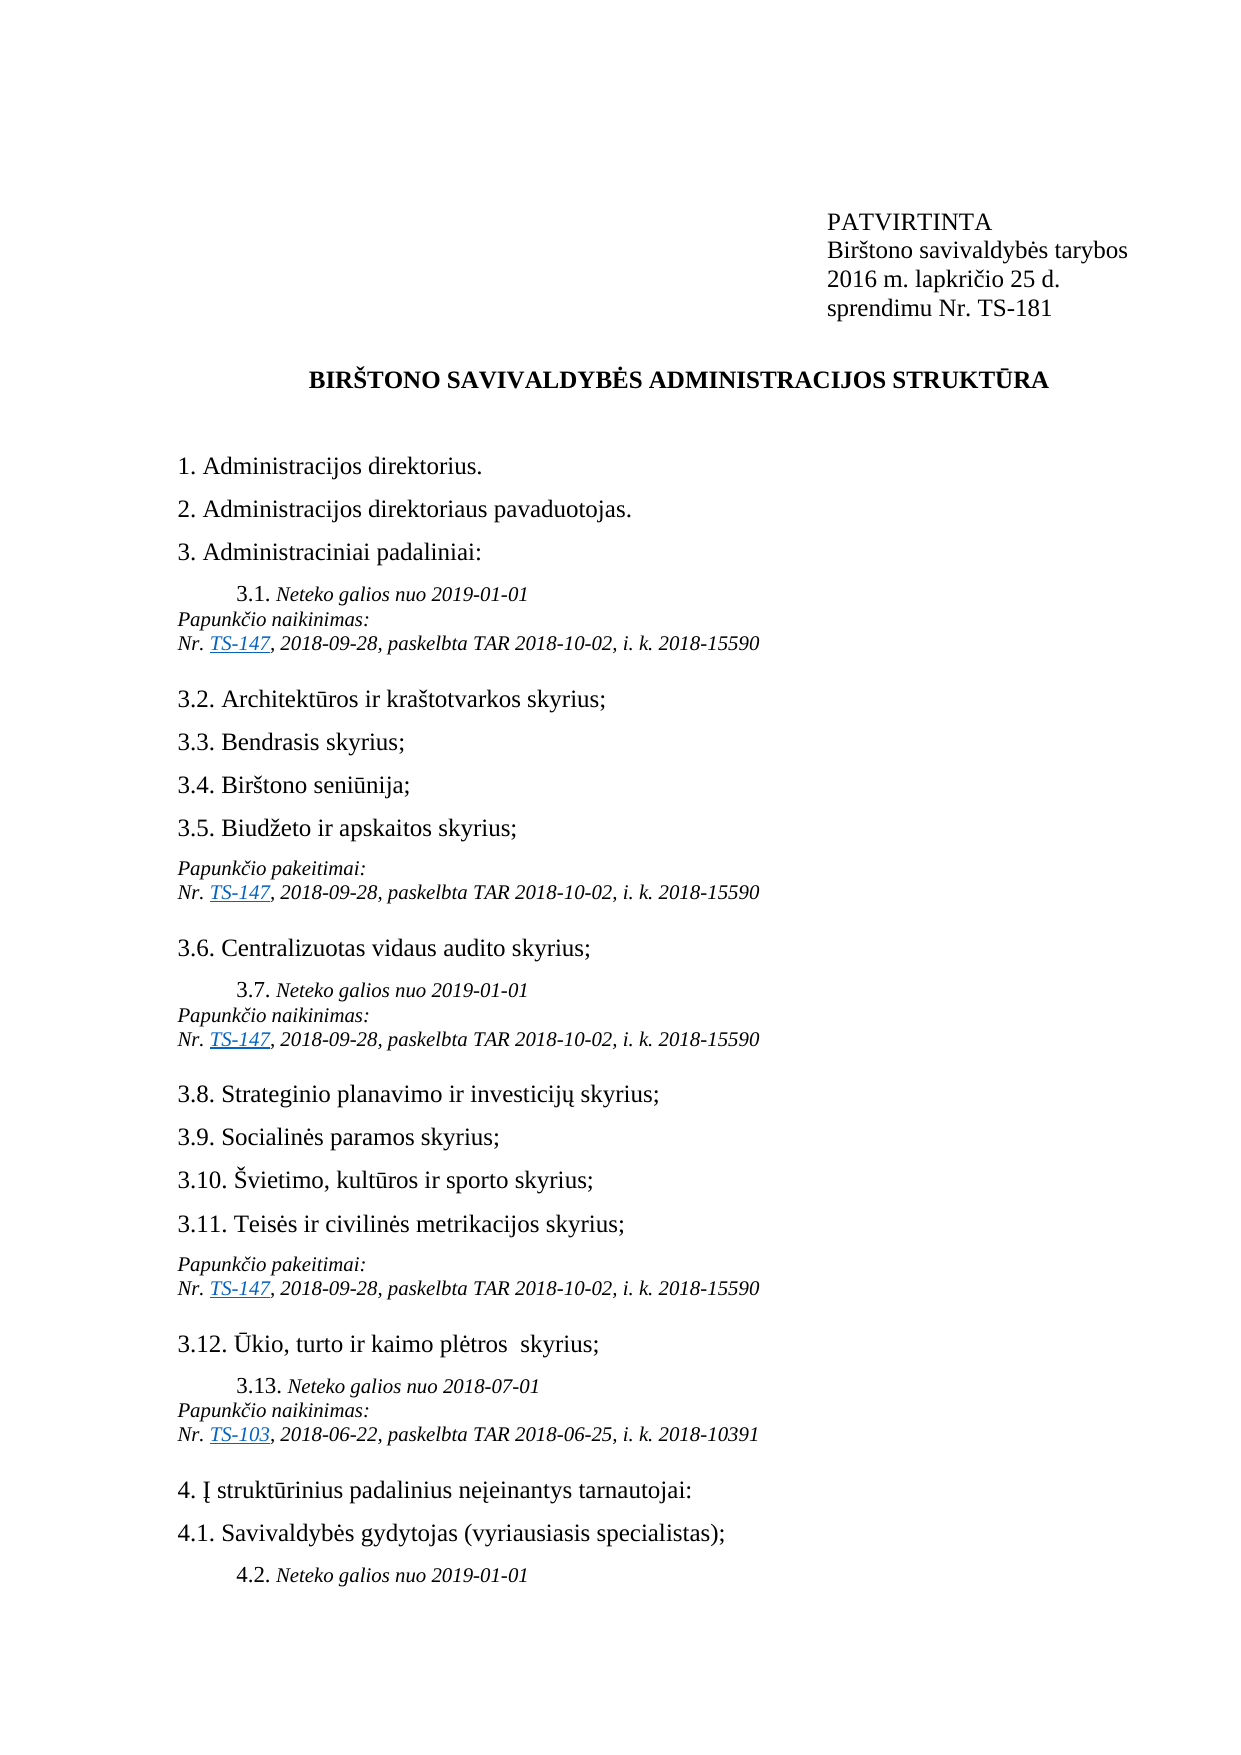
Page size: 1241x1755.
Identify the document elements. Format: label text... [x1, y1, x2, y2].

text Nr. TS-147, 2018-09-28, paskelbta TAR 2018-10-02, i. k. 2018-15590 [177, 880, 1181, 904]
text Nr. TS-147, 2018-09-28, paskelbta TAR 2018-10-02, i. k. 2018-15590 [177, 1276, 1181, 1300]
text Papunkčio naikinimas: [177, 607, 1181, 631]
text 4. Į struktūrinius padalinius neįeinantys tarnautojai: [177, 1475, 1181, 1504]
text 3.9. Socialinės paramos skyrius; [177, 1122, 1181, 1151]
text 3.11. Teisės ir civilinės metrikacijos skyrius; [177, 1209, 1181, 1237]
text Nr. TS-147, 2018-09-28, paskelbta TAR 2018-10-02, i. k. 2018-15590 [177, 1027, 1181, 1051]
text 3.6. Centralizuotas vidaus audito skyrius; [177, 933, 1181, 962]
text sprendimu Nr. TS-181 [827, 293, 1181, 322]
text Papunkčio pakeitimai: [177, 856, 1181, 880]
text 3.1. Neteko galios nuo 2019-01-01 [177, 580, 1181, 607]
text Papunkčio naikinimas: [177, 1002, 1181, 1027]
text 3.7. Neteko galios nuo 2019-01-01 [177, 976, 1181, 1002]
text 3.8. Strateginio planavimo ir investicijų skyrius; [177, 1079, 1181, 1108]
text 3.12. Ūkio, turto ir kaimo plėtros skyrius; [177, 1329, 1181, 1357]
text Nr. TS-103, 2018-06-22, paskelbta TAR 2018-06-25, i. k. 2018-10391 [177, 1422, 1181, 1446]
text 2016 m. lapkričio 25 d. [827, 264, 1181, 293]
text PATVIRTINTA [827, 207, 1181, 235]
text Nr. TS-147, 2018-09-28, paskelbta TAR 2018-10-02, i. k. 2018-15590 [177, 631, 1181, 655]
text Papunkčio naikinimas: [177, 1398, 1181, 1422]
text 4.2. Neteko galios nuo 2019-01-01 [177, 1561, 1181, 1588]
text 3. Administraciniai padaliniai: [177, 537, 1181, 566]
text BIRŠTONO SAVIVALDYBĖS ADMINISTRACIJOS STRUKTŪRA [177, 365, 1181, 393]
text 4.1. Savivaldybės gydytojas (vyriausiasis specialistas); [177, 1518, 1181, 1547]
text 3.3. Bendrasis skyrius; [177, 727, 1181, 756]
text 3.4. Birštono seniūnija; [177, 770, 1181, 799]
text Papunkčio pakeitimai: [177, 1252, 1181, 1276]
text Birštono savivaldybės tarybos [827, 235, 1181, 264]
text 1. Administracijos direktorius. [177, 451, 1181, 480]
text 3.13. Neteko galios nuo 2018-07-01 [177, 1372, 1181, 1398]
text 3.2. Architektūros ir kraštotvarkos skyrius; [177, 684, 1181, 712]
text 3.10. Švietimo, kultūros ir sporto skyrius; [177, 1166, 1181, 1194]
text 2. Administracijos direktoriaus pavaduotojas. [177, 494, 1181, 523]
text 3.5. Biudžeto ir apskaitos skyrius; [177, 813, 1181, 842]
